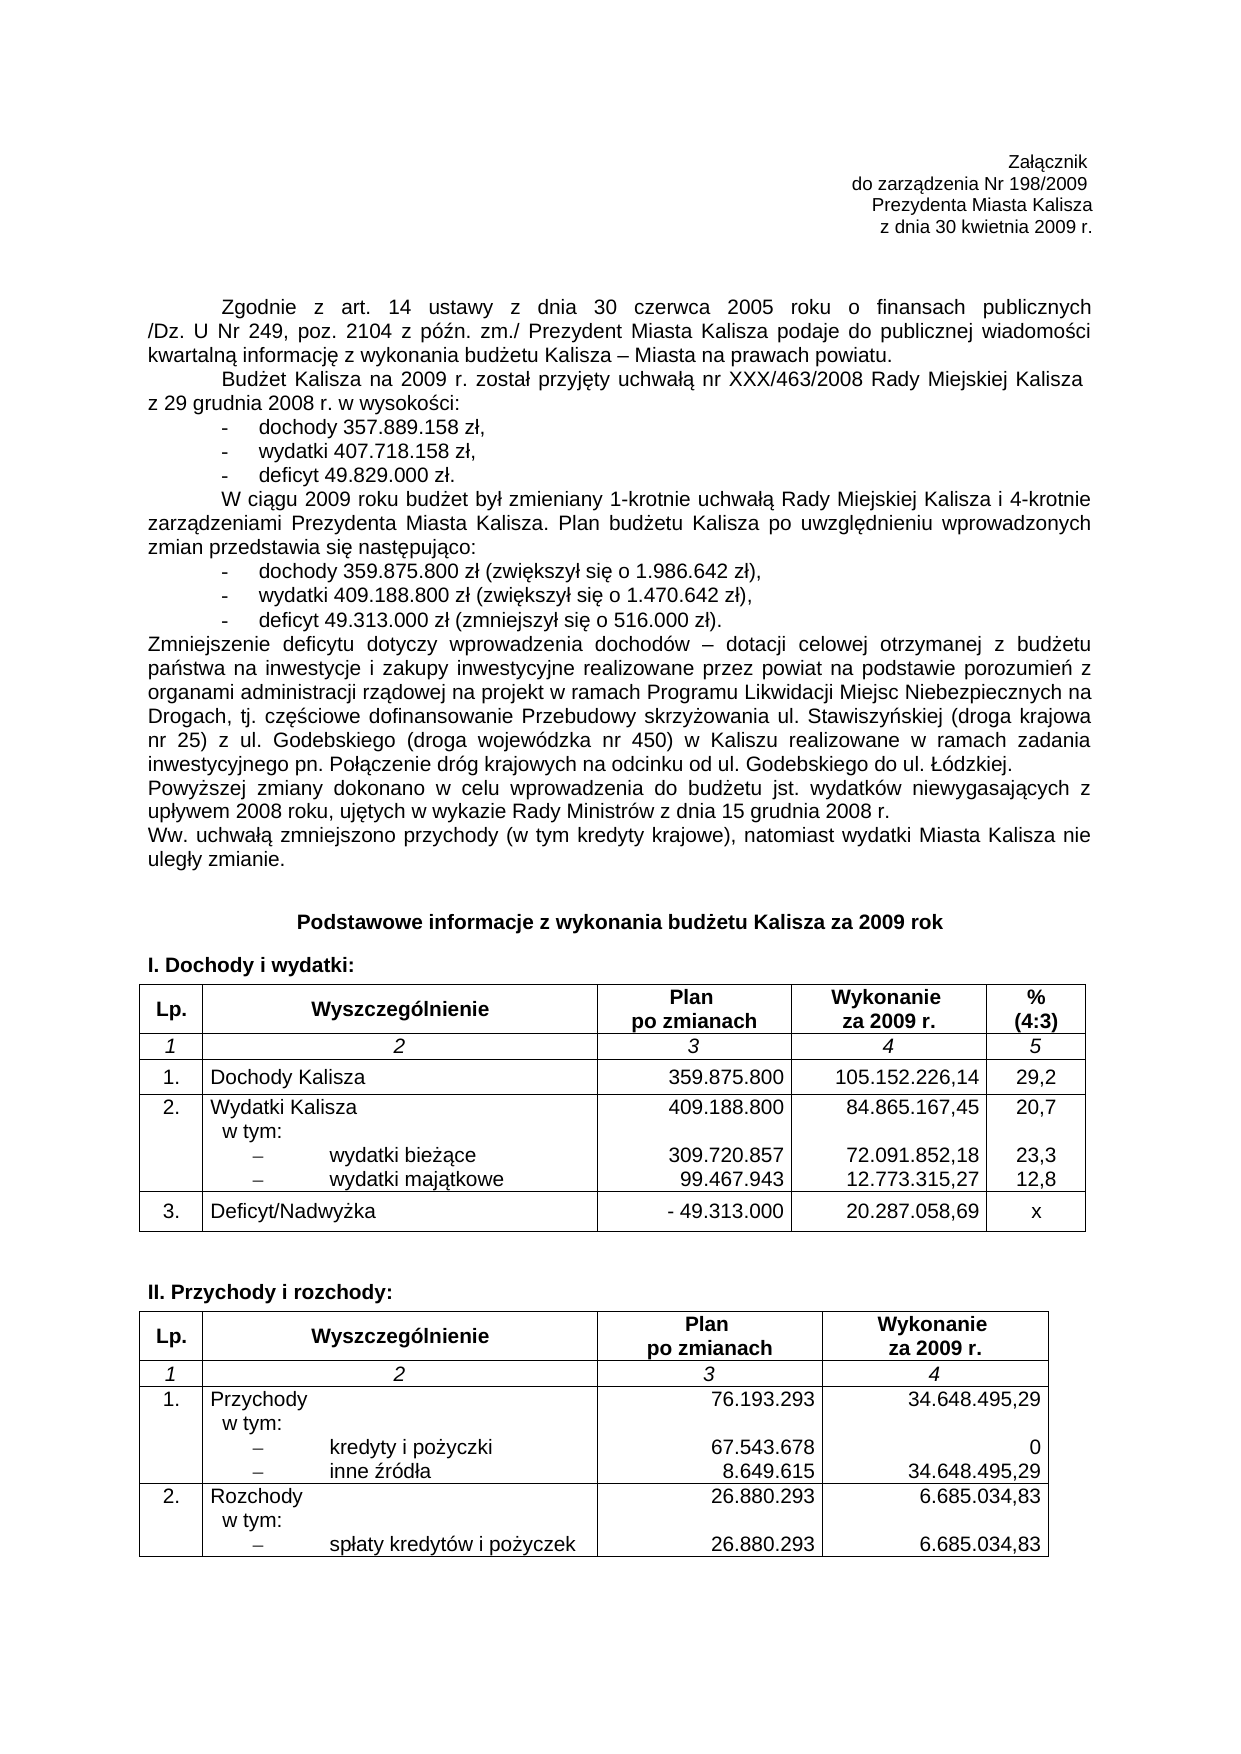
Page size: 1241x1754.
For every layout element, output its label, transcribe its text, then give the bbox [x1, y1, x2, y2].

table_cell Przychody w tym: kredyty i pożyczki inne źródła [203, 1387, 597, 1483]
table_cell 409.188.800 309.720.857 99.467.943 [598, 1095, 791, 1191]
text Powyższej zmiany dokonano w celu wprowadzenia do budżetu jst. wydatków niewygasających z upływem 2008 roku, ujętych w wykazie Rady Ministrów z dnia 15 grudnia 2008 r. [148, 775, 1092, 823]
table_cell 3. [140, 1192, 202, 1231]
table_cell 4 [792, 1034, 986, 1058]
text W ciągu 2009 roku budżet był zmieniany 1-krotnie uchwałą Rady Miejskiej Kalisza i 4-krotnie zarządzeniami Prezydenta Miasta Kalisza. Plan budżetu Kalisza po uwzględnieniu wprowadzonych zmian przedstawia się następująco: [148, 487, 1092, 559]
list deficyt 49.829.000 zł. [221, 463, 1092, 487]
list wydatki 407.718.158 zł, [221, 439, 1092, 463]
table_cell 34.648.495,29 0 34.648.495,29 [823, 1387, 1048, 1483]
text I. Dochody i wydatki: [148, 953, 1092, 977]
table_cell 105.152.226,14 [792, 1060, 986, 1093]
text do zarządzenia Nr 198/2009 [148, 173, 1092, 194]
table_cell 26.880.293 26.880.293 [598, 1484, 822, 1556]
table_cell 5 [987, 1034, 1085, 1058]
text Podstawowe informacje z wykonania budżetu Kalisza za 2009 rok [148, 909, 1092, 933]
table_cell 1. [140, 1387, 202, 1483]
text z dnia 30 kwietnia 2009 r. [148, 216, 1092, 237]
table_cell 1 [140, 1034, 202, 1058]
table_header Wykonanie za 2009 r. [792, 985, 986, 1033]
table_header Wyszczególnienie [203, 985, 597, 1033]
text Ww. uchwałą zmniejszono przychody (w tym kredyty krajowe), natomiast wydatki Miasta Kalisza nie uległy zmianie. [148, 823, 1092, 871]
table_cell Wydatki Kalisza w tym: wydatki bieżące wydatki majątkowe [203, 1095, 597, 1191]
table_cell Dochody Kalisza [203, 1060, 597, 1093]
list deficyt 49.313.000 zł (zmniejszył się o 516.000 zł). [221, 607, 1092, 632]
table_cell x [987, 1192, 1085, 1231]
list dochody 359.875.800 zł (zwiększył się o 1.986.642 zł), [221, 559, 1092, 583]
table_cell 2 [203, 1361, 597, 1386]
text Prezydenta Miasta Kalisza [148, 194, 1092, 216]
table_cell 1 [140, 1361, 202, 1386]
table_header Plan po zmianach [598, 1312, 822, 1360]
table_cell - 49.313.000 [598, 1192, 791, 1231]
table_cell Rozchody w tym: spłaty kredytów i pożyczek [203, 1484, 597, 1556]
table_cell 3 [598, 1034, 791, 1058]
table_cell 3 [598, 1361, 822, 1386]
table_cell Deficyt/Nadwyżka [203, 1192, 597, 1231]
list wydatki 409.188.800 zł (zwiększył się o 1.470.642 zł), [221, 583, 1092, 607]
table_cell 76.193.293 67.543.678 8.649.615 [598, 1387, 822, 1483]
table_cell 84.865.167,45 72.091.852,18 12.773.315,27 [792, 1095, 986, 1191]
table_cell 2 [203, 1034, 597, 1058]
table_cell 20,7 23,3 12,8 [987, 1095, 1085, 1191]
text Załącznik [148, 151, 1092, 173]
table_cell 29,2 [987, 1060, 1085, 1093]
table_header Lp. [140, 1312, 202, 1360]
text Zmniejszenie deficytu dotyczy wprowadzenia dochodów – dotacji celowej otrzymanej z budżetu państwa na inwestycje i zakupy inwestycyjne realizowane przez powiat na podstawie porozumień z organami administracji rządowej na projekt w ramach Programu Likwidacji Miejsc Niebezpiecznych na Drogach, tj. częściowe dofinansowanie Przebudowy skrzyżowania ul. Stawiszyńskiej (droga krajowa nr 25) z ul. Godebskiego (droga wojewódzka nr 450) w Kaliszu realizowane w ramach zadania inwestycyjnego pn. Połączenie dróg krajowych na odcinku od ul. Godebskiego do ul. Łódzkiej. [148, 632, 1092, 775]
table_header Wykonanie za 2009 r. [823, 1312, 1048, 1360]
list dochody 357.889.158 zł, [221, 415, 1092, 439]
table_cell 4 [823, 1361, 1048, 1386]
text Zgodnie z art. 14 ustawy z dnia 30 czerwca 2005 roku o finansach publicznych /Dz. U Nr 249, poz. 2104 z późn. zm./ Prezydent Miasta Kalisza podaje do publicznej wiadomości kwartalną informację z wykonania budżetu Kalisza – Miasta na prawach powiatu. [148, 295, 1092, 367]
table_cell 1. [140, 1060, 202, 1093]
table_cell 6.685.034,83 6.685.034,83 [823, 1484, 1048, 1556]
table_cell 2. [140, 1095, 202, 1191]
text II. Przychody i rozchody: [148, 1280, 1092, 1304]
table_cell 2. [140, 1484, 202, 1556]
table_header Wyszczególnienie [203, 1312, 597, 1360]
table_cell 359.875.800 [598, 1060, 791, 1093]
table_header Lp. [140, 985, 202, 1033]
table_header % (4:3) [987, 985, 1085, 1033]
text Budżet Kalisza na 2009 r. został przyjęty uchwałą nr XXX/463/2008 Rady Miejskiej Kalisza z 29 grudnia 2008 r. w wysokości: [148, 367, 1092, 415]
table_cell 20.287.058,69 [792, 1192, 986, 1231]
table_header Plan po zmianach [598, 985, 791, 1033]
